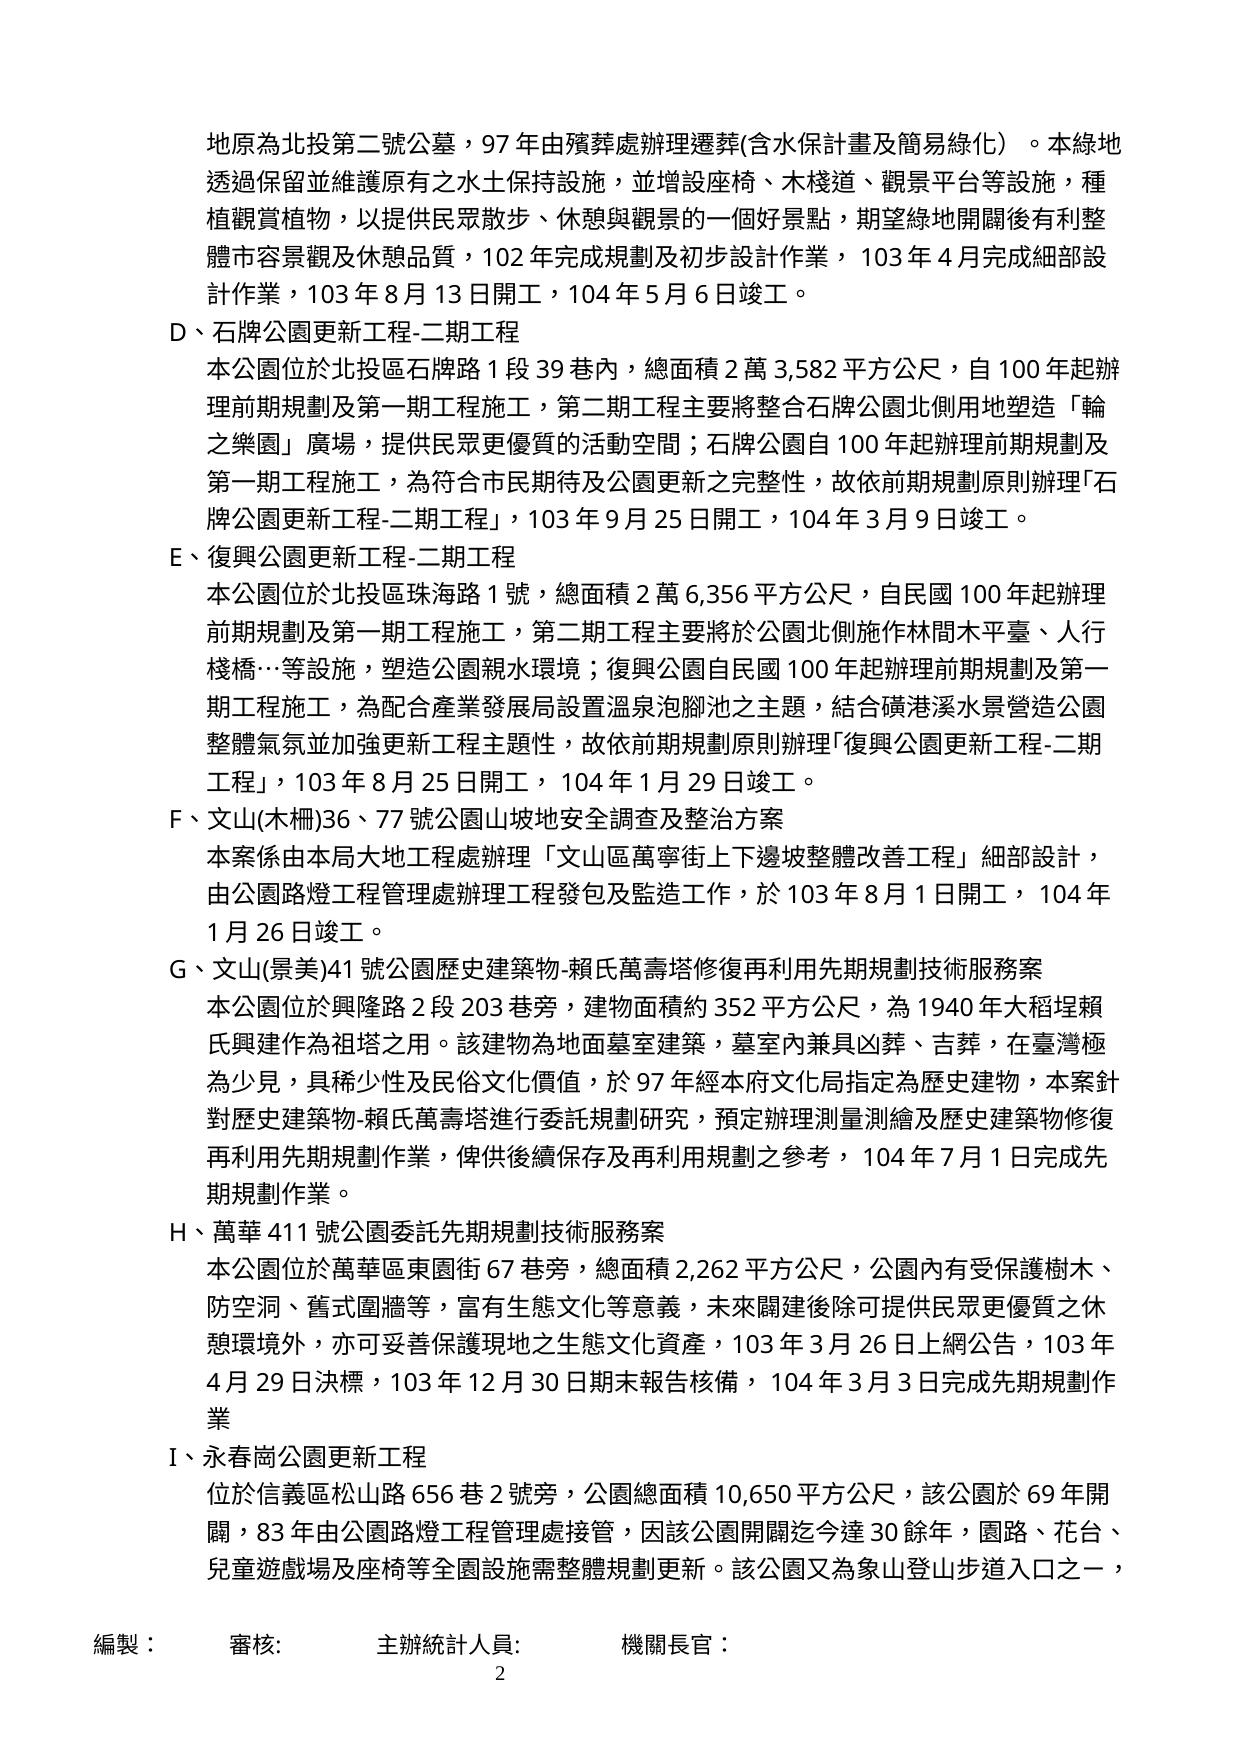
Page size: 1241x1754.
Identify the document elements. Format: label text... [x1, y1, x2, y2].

text G、文山(景美)41號公園歷史建築物-賴氏萬壽塔修復再利用先期規劃技術服務案 [169, 943, 1125, 980]
text 本公園位於萬華區東園街67巷旁，總面積2,262平方公尺，公園內有受保護樹木、防空洞、舊式圍牆等，富有生態文化等意義，未來闢建後除可提供民眾更優質之休憩環境外，亦可妥善保護現地之生態文化資產，103年3月26日上網公告，103年4月29日決標，103年12月30日期末報告核備， 104年3月3日完成先期規劃作業 [206, 1243, 1125, 1430]
text 本案係由本局大地工程處辦理「文山區萬寧街上下邊坡整體改善工程」細部設計，由公園路燈工程管理處辦理工程發包及監造工作，於103年8月1日開工， 104年1月26日竣工。 [206, 830, 1125, 943]
text 本公園位於北投區珠海路1號，總面積2萬6,356平方公尺，自民國100年起辦理前期規劃及第一期工程施工，第二期工程主要將於公園北側施作林間木平臺、人行棧橋…等設施，塑造公園親水環境；復興公園自民國100年起辦理前期規劃及第一期工程施工，為配合產業發展局設置溫泉泡腳池之主題，結合磺港溪水景營造公園整體氣氛並加強更新工程主題性，故依前期規劃原則辦理｢復興公園更新工程-二期工程｣，103年8月25日開工， 104年1月29日竣工。 [206, 568, 1125, 793]
text 本公園位於北投區石牌路1段39巷內，總面積2萬3,582平方公尺，自100年起辦理前期規劃及第一期工程施工，第二期工程主要將整合石牌公園北側用地塑造「輪之樂園」廣場，提供民眾更優質的活動空間；石牌公園自100年起辦理前期規劃及第一期工程施工，為符合市民期待及公園更新之完整性，故依前期規劃原則辦理｢石牌公園更新工程-二期工程｣，103年9月25日開工，104年3月9日竣工。 [206, 343, 1125, 530]
text F、文山(木柵)36、77號公園山坡地安全調查及整治方案 [169, 793, 1125, 830]
text 地原為北投第二號公墓，97年由殯葬處辦理遷葬(含水保計畫及簡易綠化）。本綠地透過保留並維護原有之水土保持設施，並增設座椅、木棧道、觀景平台等設施，種植觀賞植物，以提供民眾散步、休憩與觀景的一個好景點，期望綠地開闢後有利整體市容景觀及休憩品質，102年完成規劃及初步設計作業， 103年4月完成細部設計作業，103年8月13日開工，104年5月6日竣工。 [206, 118, 1125, 305]
text 位於信義區松山路656巷2號旁，公園總面積10,650平方公尺，該公園於69年開闢，83年由公園路燈工程管理處接管，因該公園開闢迄今達30餘年，園路、花台、兒童遊戲場及座椅等全園設施需整體規劃更新。該公園又為象山登山步道入口之ㄧ，更新改造後，可提供登山遊客更舒適的休憩空間；另公園內設立觀景平台，可遠眺台北盆地及101大樓，以提供市民觀景之新景點，於103年8月22日開工， 104年1月6日竣工。 [206, 1468, 1125, 1580]
text I、永春崗公園更新工程 [169, 1430, 1125, 1468]
text D、石牌公園更新工程-二期工程 [169, 305, 1125, 343]
text 本公園位於興隆路2段203巷旁，建物面積約352平方公尺，為1940年大稻埕賴氏興建作為祖塔之用。該建物為地面墓室建築，墓室內兼具凶葬、吉葬，在臺灣極為少見，具稀少性及民俗文化價值，於97年經本府文化局指定為歷史建物，本案針對歷史建築物-賴氏萬壽塔進行委託規劃研究，預定辦理測量測繪及歷史建築物修復再利用先期規劃作業，俾供後續保存及再利用規劃之參考， 104年7月1日完成先期規劃作業。 [206, 980, 1125, 1205]
text H、萬華411號公園委託先期規劃技術服務案 [169, 1205, 1125, 1243]
text E、復興公園更新工程-二期工程 [169, 530, 1125, 568]
